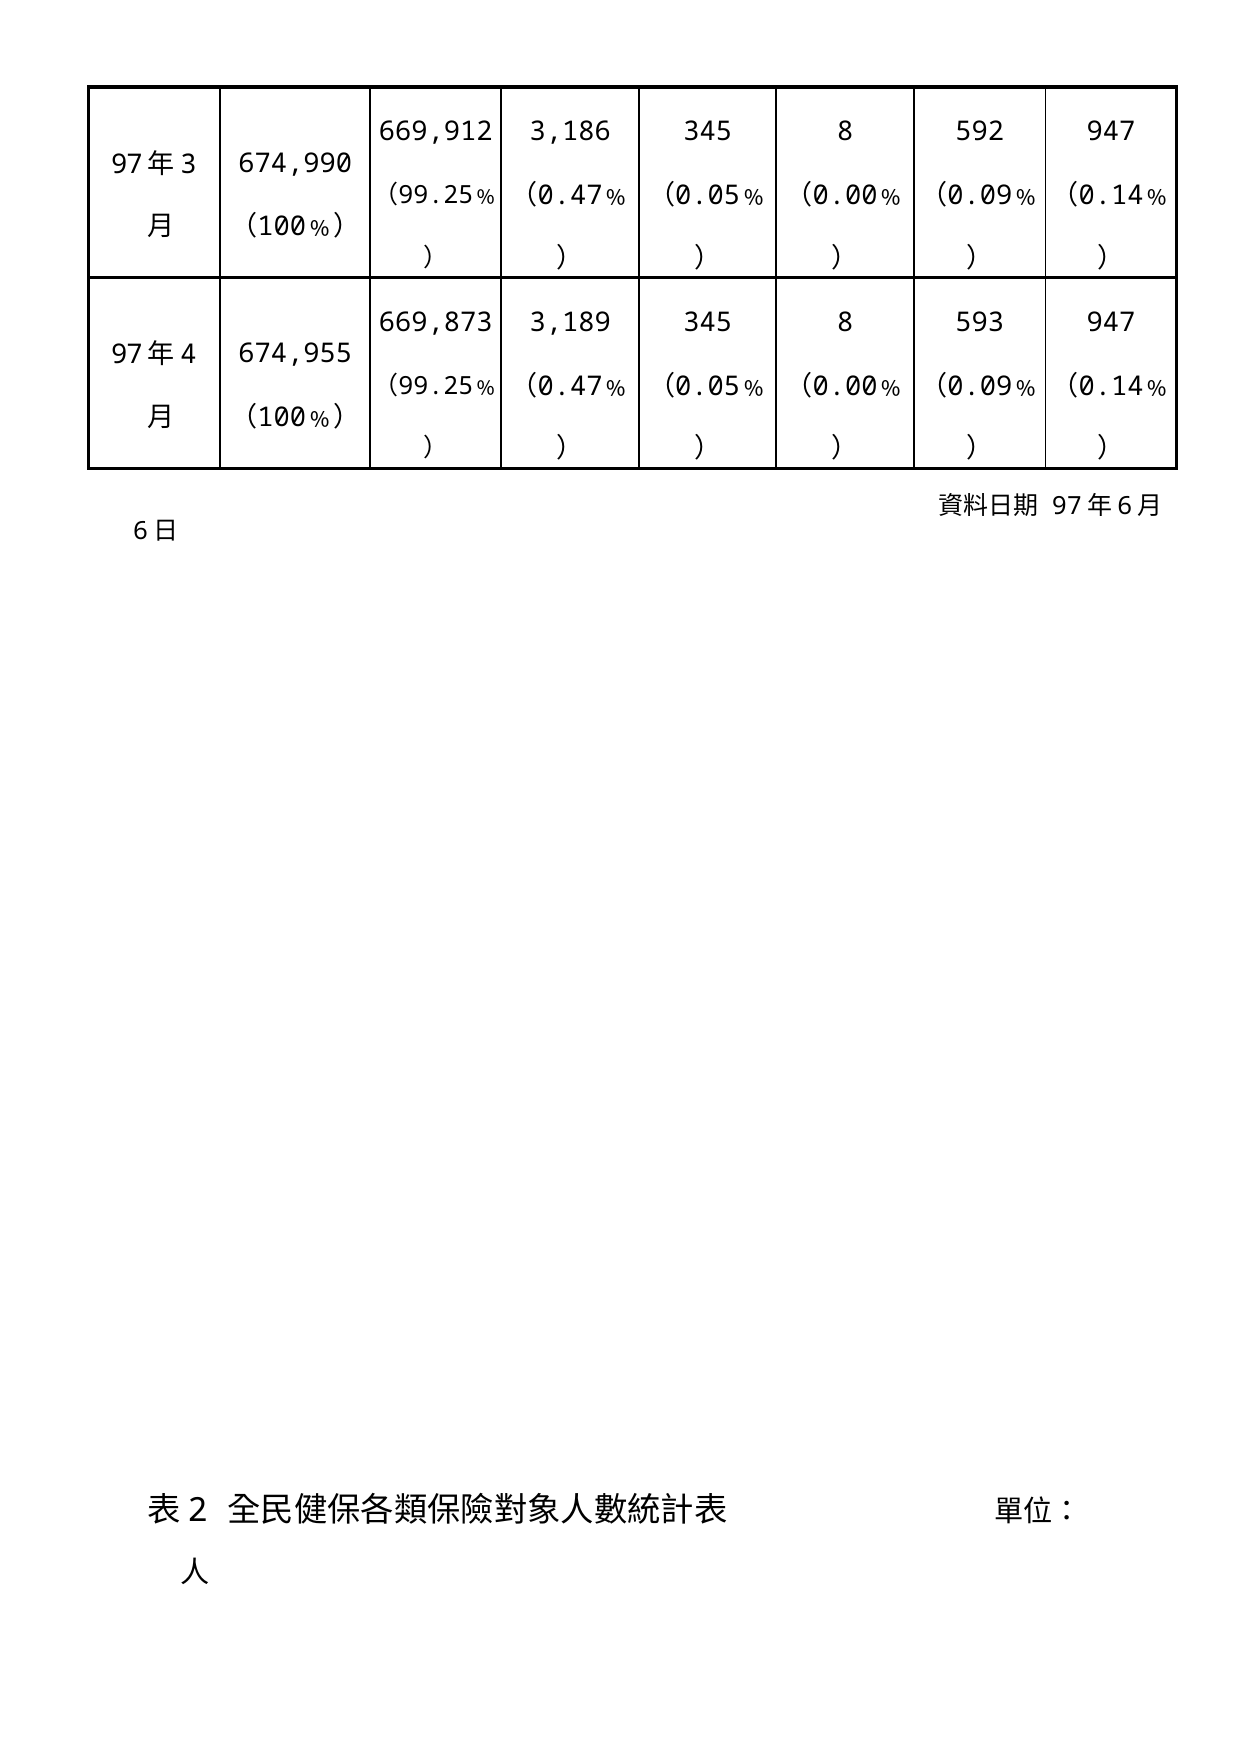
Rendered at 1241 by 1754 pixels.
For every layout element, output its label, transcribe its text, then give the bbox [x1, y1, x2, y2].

table_cell 674,990 （100﹪） [221, 89, 369, 276]
table_cell 674,955 （100﹪） [221, 279, 369, 467]
table_cell 593 （0.09﹪） [915, 279, 1045, 467]
table_cell 947 （0.14﹪） [1046, 279, 1175, 467]
table_cell 97年4月 [90, 279, 219, 467]
table_cell 669,912 （99.25﹪） [371, 89, 500, 276]
table_cell 3,186 （0.47﹪） [502, 89, 638, 276]
table_cell 97年3月 [90, 89, 219, 276]
table_cell 345 （0.05﹪） [640, 279, 775, 467]
table_cell 8 （0.00﹪） [777, 89, 913, 276]
table_cell 345 （0.05﹪） [640, 89, 775, 276]
table_cell 669,873 （99.25﹪） [371, 279, 500, 467]
table_cell 592 （0.09﹪） [915, 89, 1045, 276]
text 資料日期 97年6月6日 [133, 495, 1162, 545]
table_cell 947 （0.14﹪） [1046, 89, 1175, 276]
text 表2 全民健保各類保險對象人數統計表 單位：人 [147, 1465, 1107, 1590]
table_cell 3,189 （0.47﹪） [502, 279, 638, 467]
table_cell 8 （0.00﹪） [777, 279, 913, 467]
